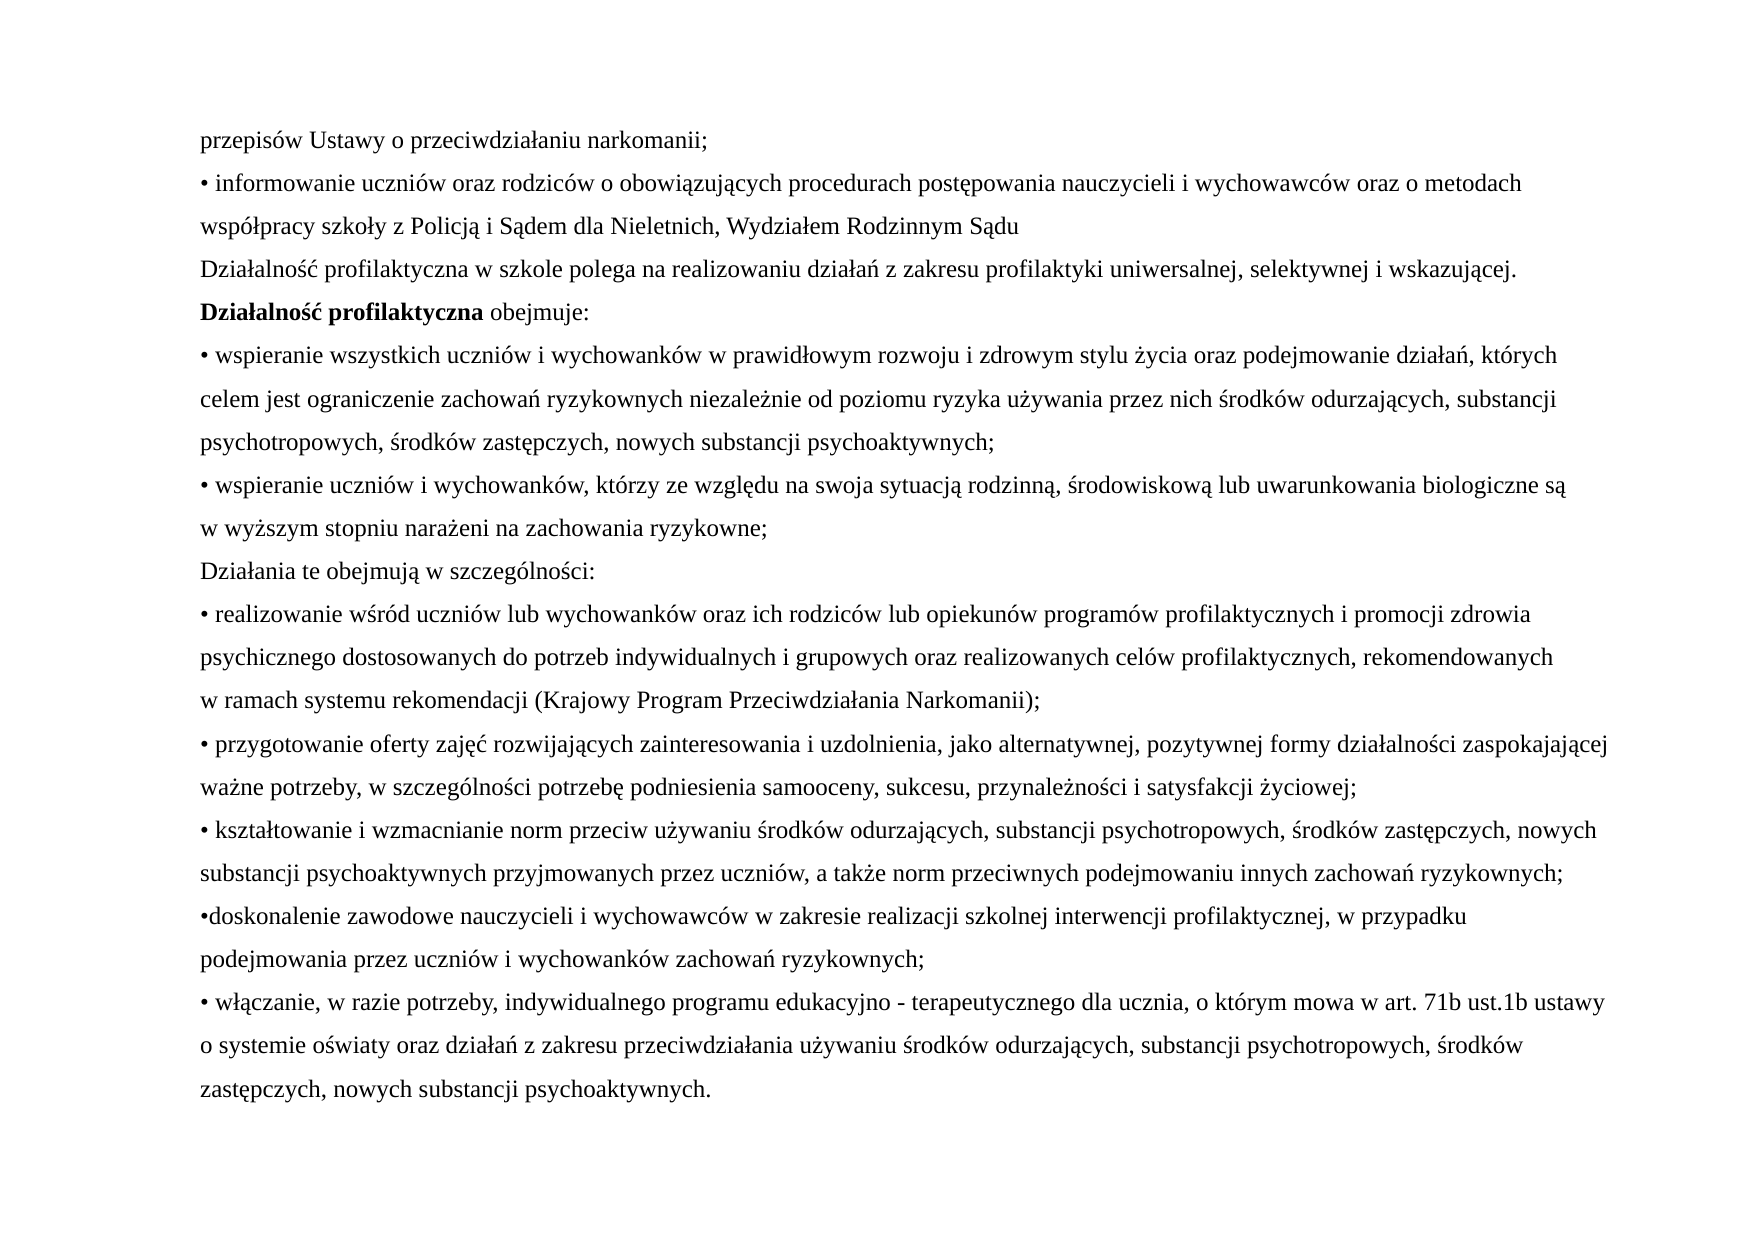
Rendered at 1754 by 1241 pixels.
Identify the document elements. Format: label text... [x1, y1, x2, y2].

list Działania te obejmują w szczególności: [125, 556, 1618, 585]
list • kształtowanie i wzmacnianie norm przeciw używaniu środków odurzających, substancji psychotropowych, środków zastępczych, nowych substancji psychoaktywnych przyjmowanych przez uczniów, a także norm przeciwnych podejmowaniu innych zachowań ryzykownych; •doskonalenie zawodowe nauczycieli i wychowawców w zakresie realizacji szkolnej interwencji profilaktycznej, w przypadku podejmowania przez uczniów i wychowanków zachowań ryzykownych; [200, 815, 1618, 973]
list • wspieranie wszystkich uczniów i wychowanków w prawidłowym rozwoju i zdrowym stylu życia oraz podejmowanie działań, których celem jest ograniczenie zachowań ryzykownych niezależnie od poziomu ryzyka używania przez nich środków odurzających, substancji psychotropowych, środków zastępczych, nowych substancji psychoaktywnych; [200, 341, 1618, 456]
list • włączanie, w razie potrzeby, indywidualnego programu edukacyjno - terapeutycznego dla ucznia, o którym mowa w art. 71b ust.1b ustawy o systemie oświaty oraz działań z zakresu przeciwdziałania używaniu środków odurzających, substancji psychotropowych, środków zastępczych, nowych substancji psychoaktywnych. [200, 987, 1618, 1102]
list • wspieranie uczniów i wychowanków, którzy ze względu na swoja sytuacją rodzinną, środowiskową lub uwarunkowania biologiczne są w wyższym stopniu narażeni na zachowania ryzykowne; [200, 470, 1618, 542]
list Działalność profilaktyczna w szkole polega na realizowaniu działań z zakresu profilaktyki uniwersalnej, selektywnej i wskazującej. [200, 254, 1618, 283]
list • realizowanie wśród uczniów lub wychowanków oraz ich rodziców lub opiekunów programów profilaktycznych i promocji zdrowia psychicznego dostosowanych do potrzeb indywidualnych i grupowych oraz realizowanych celów profilaktycznych, rekomendowanych w ramach systemu rekomendacji (Krajowy Program Przeciwdziałania Narkomanii); [200, 599, 1618, 714]
list • przygotowanie oferty zajęć rozwijających zainteresowania i uzdolnienia, jako alternatywnej, pozytywnej formy działalności zaspokajającej ważne potrzeby, w szczególności potrzebę podniesienia samooceny, sukcesu, przynależności i satysfakcji życiowej; [200, 729, 1618, 801]
list • informowanie uczniów oraz rodziców o obowiązujących procedurach postępowania nauczycieli i wychowawców oraz o metodach współpracy szkoły z Policją i Sądem dla Nieletnich, Wydziałem Rodzinnym Sądu [200, 168, 1618, 240]
list przepisów Ustawy o przeciwdziałaniu narkomanii; [200, 125, 1618, 154]
list Działalność profilaktyczna obejmuje: [200, 297, 1618, 326]
